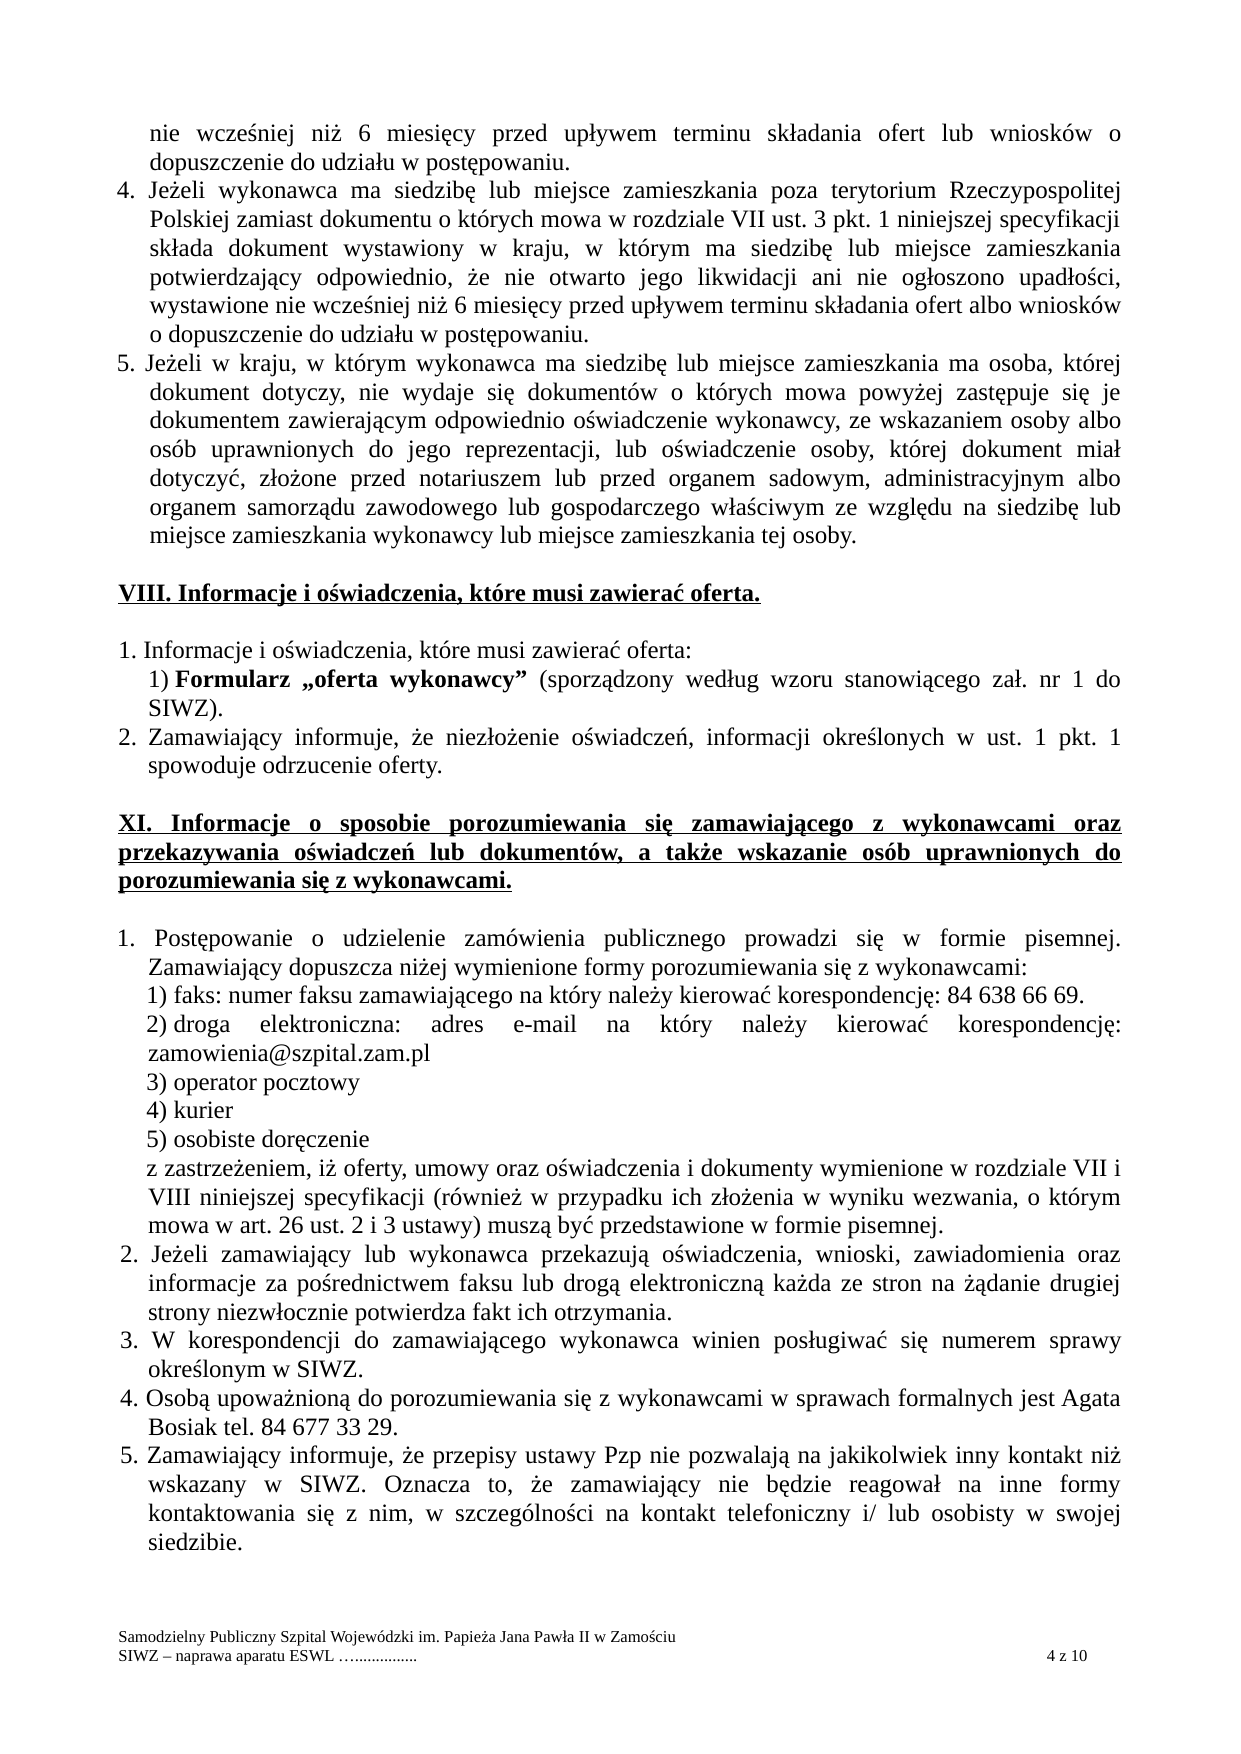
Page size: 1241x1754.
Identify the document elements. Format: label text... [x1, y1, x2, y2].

text XI. Informacje o sposobie porozumiewania się zamawiającego z wykonawcami oraz [118, 808, 1122, 833]
text 3. W korespondencji do zamawiającego wykonawca winien posługiwać się numerem sprawy określonym w SIWZ. [120, 1326, 1122, 1383]
list nie wcześniej niż 6 miesięcy przed upływem terminu składania ofert lub wniosków o dopuszczenie do udziału w postępowaniu. [149, 118, 1122, 176]
text porozumiewania się z wykonawcami. [118, 863, 1122, 894]
text 1. Postępowanie o udzielenie zamówienia publicznego prowadzi się w formie pisemnej. Zamawiający dopuszcza niżej wymienione formy porozumiewania się z wykonawcami: [117, 923, 1122, 981]
list Zamawiający informuje, że niezłożenie oświadczeń, informacji określonych w ust. 1 pkt. 1 spowoduje odrzucenie oferty. [118, 722, 1122, 779]
text z zastrzeżeniem, iż oferty, umowy oraz oświadczenia i dokumenty wymienione w rozdziale VII i VIII niniejszej specyfikacji (również w przypadku ich złożenia w wyniku wezwania, o którym mowa w art. 26 ust. 2 i 3 ustawy) muszą być przedstawione w formie pisemnej. [146, 1153, 1122, 1239]
text 4. Jeżeli wykonawca ma siedzibę lub miejsce zamieszkania poza terytorium Rzeczypospolitej Polskiej zamiast dokumentu o których mowa w rozdziale VII ust. 3 pkt. 1 niniejszej specyfikacji składa dokument wystawiony w kraju, w którym ma siedzibę lub miejsce zamieszkania potwierdzający odpowiednio, że nie otwarto jego likwidacji ani nie ogłoszono upadłości, wystawione nie wcześniej niż 6 miesięcy przed upływem terminu składania ofert albo wniosków o dopuszczenie do udziału w postępowaniu. [117, 176, 1122, 348]
text przekazywania oświadczeń lub dokumentów, a także wskazanie osób uprawnionych do [118, 834, 1122, 862]
text 4. Osobą upoważnioną do porozumiewania się z wykonawcami w sprawach formalnych jest Agata Bosiak tel. 84 677 33 29. [120, 1383, 1122, 1441]
text 5. Zamawiający informuje, że przepisy ustawy Pzp nie pozwalają na jakikolwiek inny kontakt niż wskazany w SIWZ. Oznacza to, że zamawiający nie będzie reagował na inne formy kontaktowania się z nim, w szczególności na kontakt telefoniczny i/ lub osobisty w swojej siedzibie. [120, 1441, 1122, 1556]
text VIII. Informacje i oświadczenia, które musi zawierać oferta. [118, 578, 1122, 607]
text 5. Jeżeli w kraju, w którym wykonawca ma siedzibę lub miejsce zamieszkania ma osoba, której dokument dotyczy, nie wydaje się dokumentów o których mowa powyżej zastępuje się je dokumentem zawierającym odpowiednio oświadczenie wykonawcy, ze wskazaniem osoby albo osób uprawnionych do jego reprezentacji, lub oświadczenie osoby, której dokument miał dotyczyć, złożone przed notariuszem lub przed organem sadowym, administracyjnym albo organem samorządu zawodowego lub gospodarczego właściwym ze względu na siedzibę lub miejsce zamieszkania wykonawcy lub miejsce zamieszkania tej osoby. [117, 348, 1122, 549]
list faks: numer faksu zamawiającego na który należy kierować korespondencję: 84 638 66 69. [146, 981, 1122, 1009]
list kurier [146, 1096, 1122, 1124]
list operator pocztowy [146, 1067, 1122, 1096]
list osobiste doręczenie [146, 1124, 1122, 1153]
list Formularz „oferta wykonawcy” (sporządzony według wzoru stanowiącego zał. nr 1 do SIWZ). [148, 664, 1122, 722]
list droga elektroniczna: adres e-mail na który należy kierować korespondencję: zamowienia@szpital.zam.pl [146, 1009, 1122, 1067]
text 2. Jeżeli zamawiający lub wykonawca przekazują oświadczenia, wnioski, zawiadomienia oraz informacje za pośrednictwem faksu lub drogą elektroniczną każda ze stron na żądanie drugiej strony niezwłocznie potwierdza fakt ich otrzymania. [120, 1239, 1122, 1326]
text 1. Informacje i oświadczenia, które musi zawierać oferta: [118, 636, 1122, 664]
